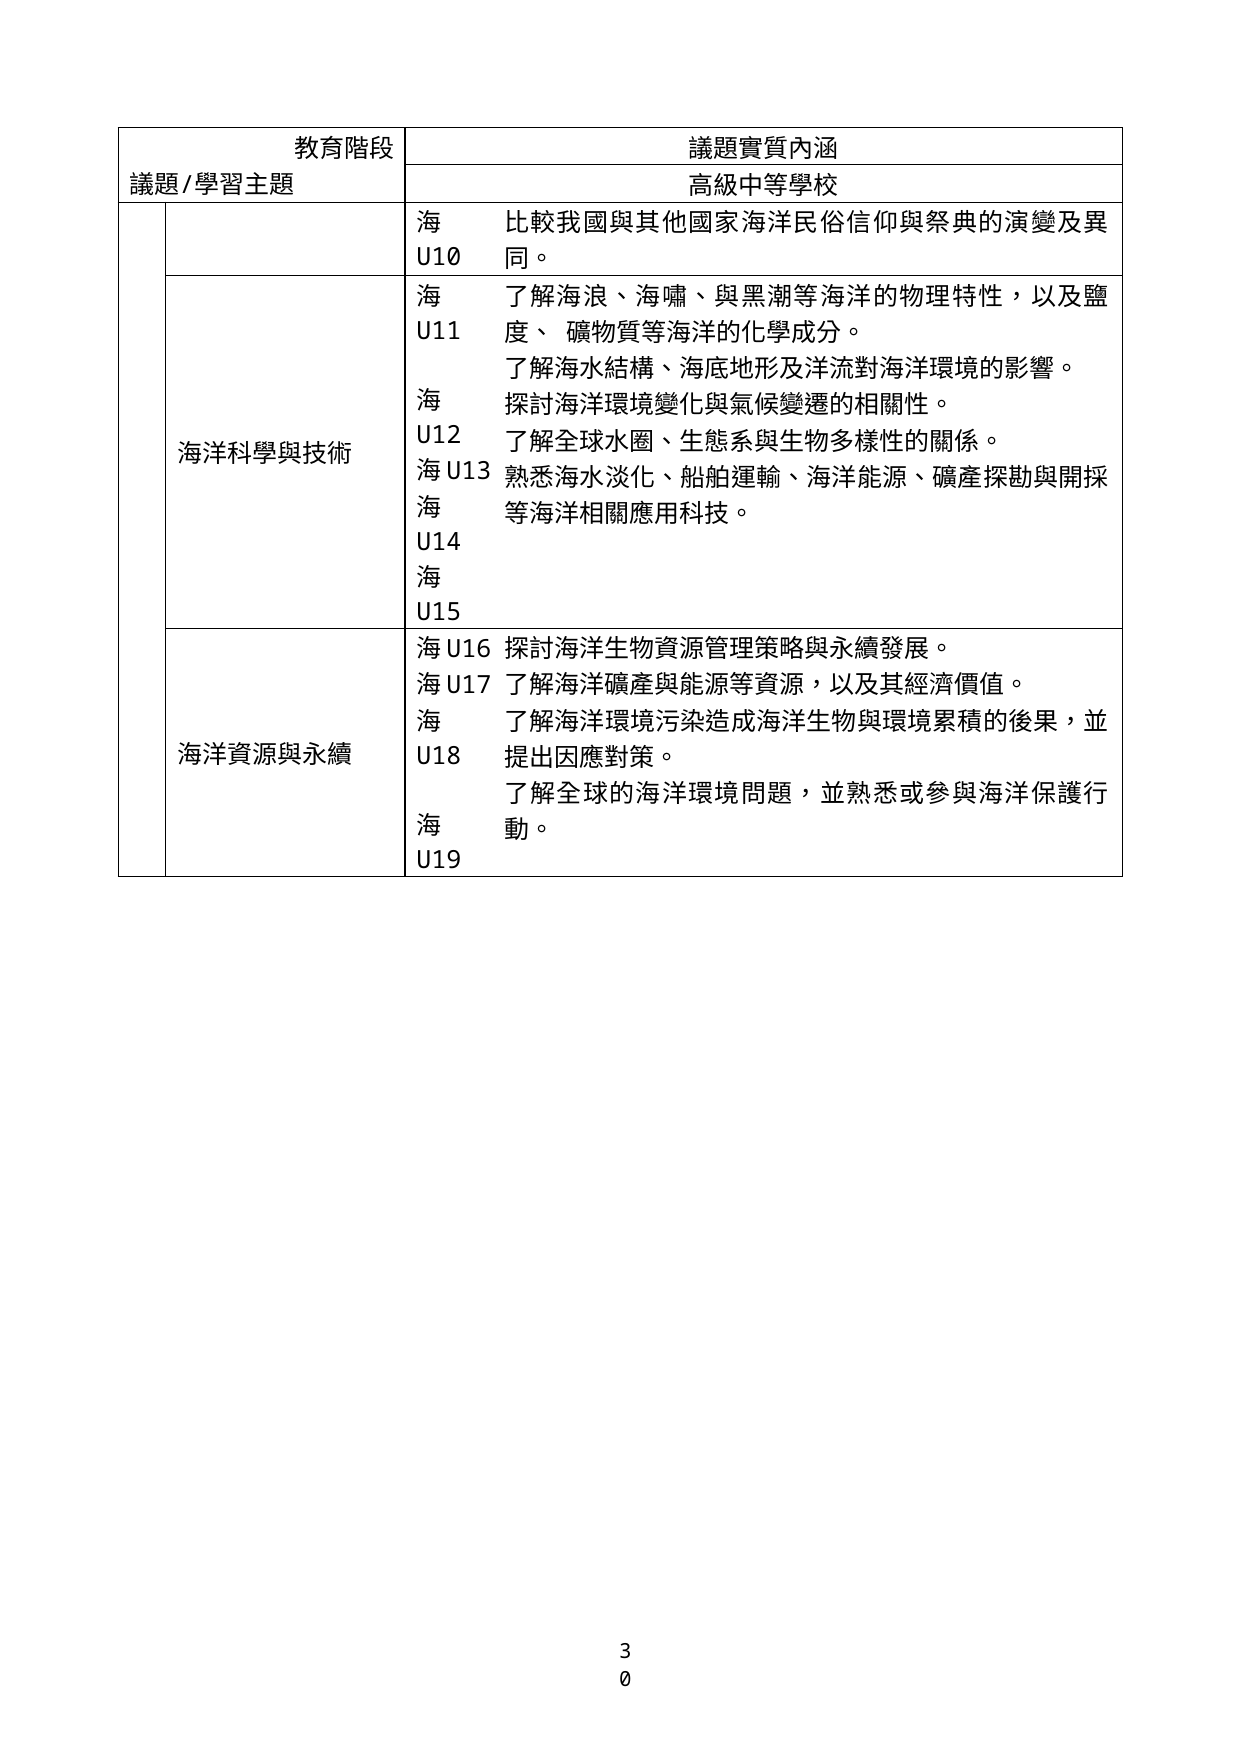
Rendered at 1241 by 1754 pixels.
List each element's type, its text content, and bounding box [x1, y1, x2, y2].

table_cell 海U11 海U12 海U13 海U14 海U15 [406, 276, 493, 628]
table_cell 海U16 海U17 海U18 海U19 [406, 629, 493, 876]
table_cell 了解海浪、海嘯、與黑潮等海洋的物理特性，以及鹽度、 礦物質等海洋的化學成分。 了解海水結構、海底地形及洋流對海洋環境的影響。 探討海洋環境變化與氣候變遷的相關性。 了解全球水圈、生態系與生物多樣性的關係。 熟悉海水淡化、船舶運輸、海洋能源、礦產探勘與開採等海洋相關應用科技。 [493, 276, 1122, 628]
table_cell 海洋資源與永續 [166, 629, 404, 876]
table_cell [166, 203, 404, 275]
table_cell 海洋科學與技術 [166, 276, 404, 628]
table_cell 探討海洋生物資源管理策略與永續發展。 了解海洋礦產與能源等資源，以及其經濟價值。 了解海洋環境污染造成海洋生物與環境累積的後果，並提出因應對策。 了解全球的海洋環境問題，並熟悉或參與海洋保護行動。 [493, 629, 1122, 876]
table_cell 高級中等學校 [406, 165, 1122, 202]
table_header 教育階段 議題/學習主題 [119, 128, 404, 202]
table_cell 比較我國與其他國家海洋民俗信仰與祭典的演變及異同。 [493, 203, 1122, 275]
table_cell 海U10 [406, 203, 493, 275]
table_header 議題實質內涵 [406, 128, 1122, 164]
table_cell [119, 203, 165, 876]
